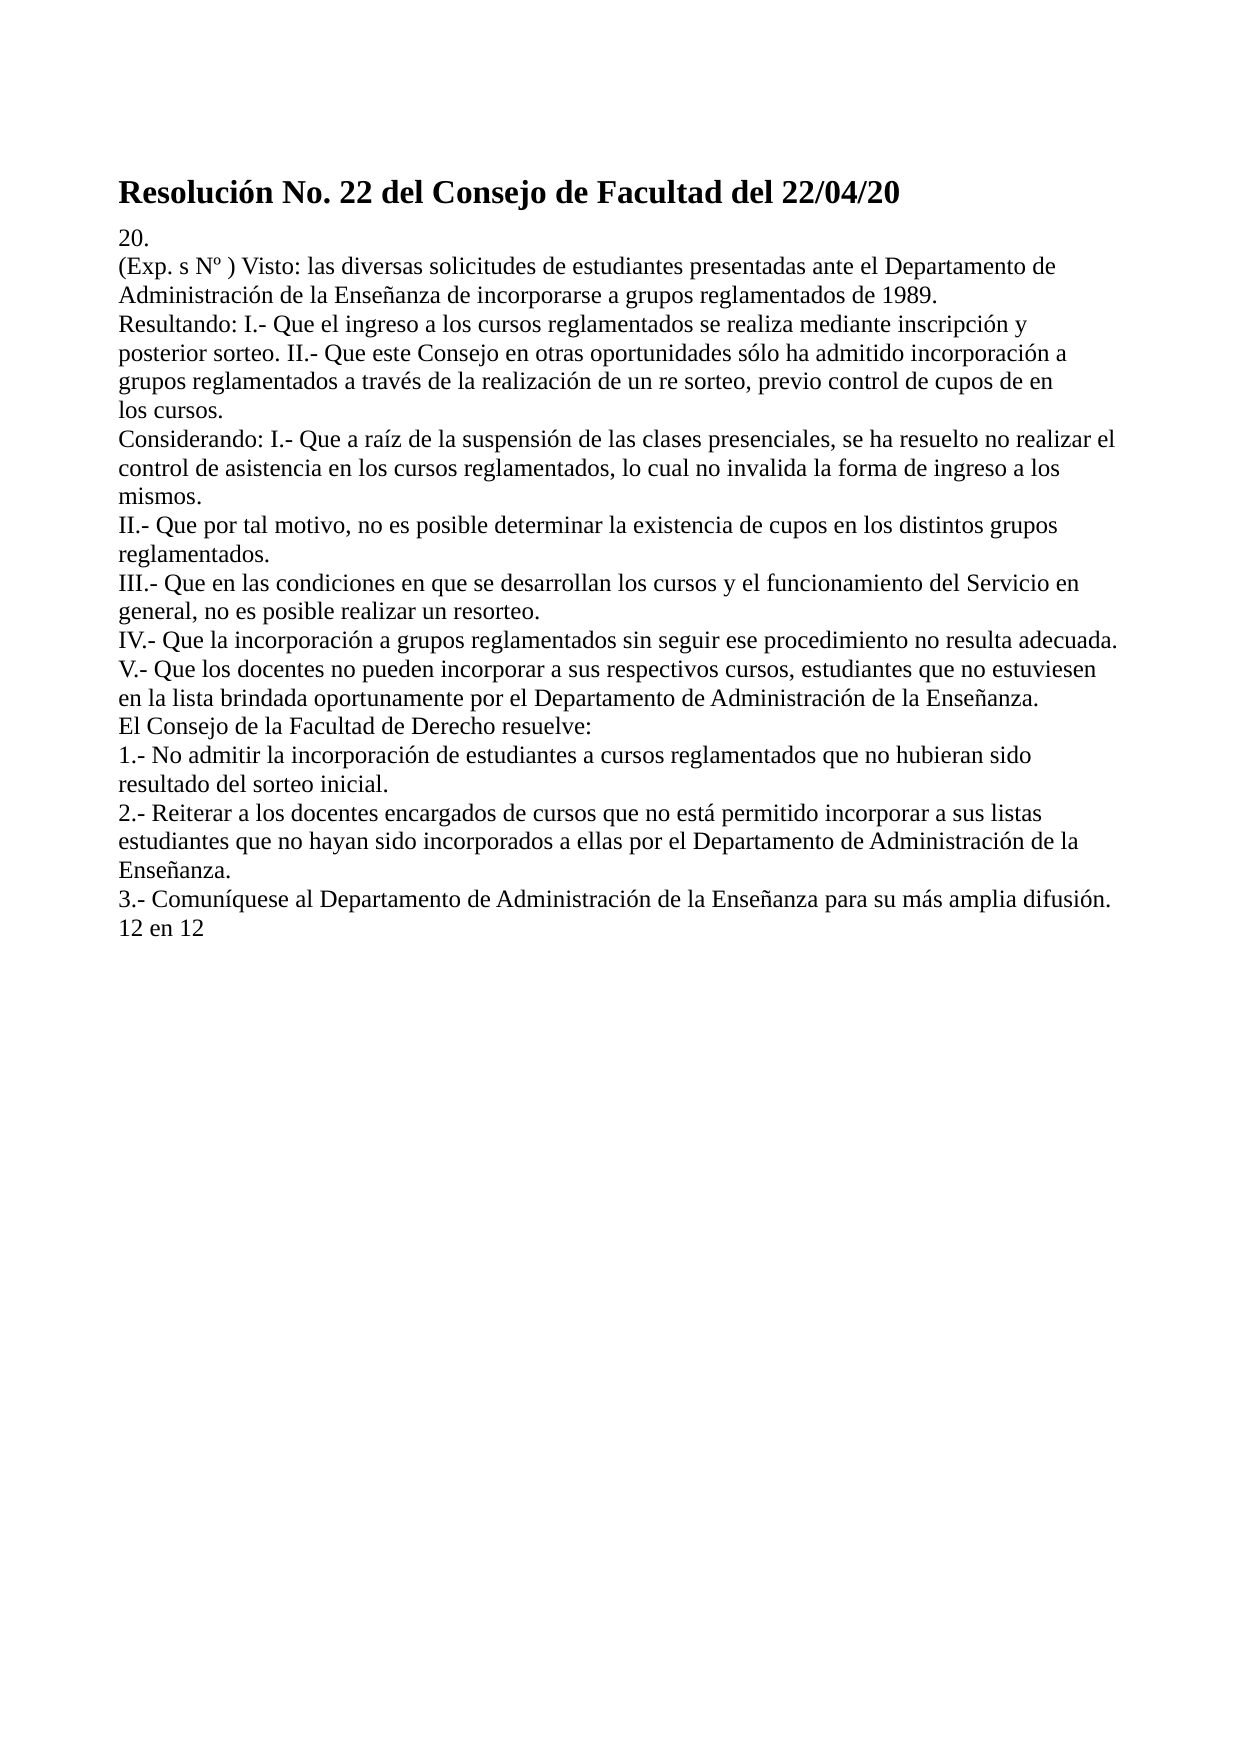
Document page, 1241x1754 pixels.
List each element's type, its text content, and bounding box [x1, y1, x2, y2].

text El Consejo de la Facultad de Derecho resuelve: [118, 711, 1122, 740]
text 20. [118, 223, 1122, 251]
text II.- Que por tal motivo, no es posible determinar la existencia de cupos en los distintos grupos reglamentados. [118, 510, 1122, 568]
text V.- Que los docentes no pueden incorporar a sus respectivos cursos, estudiantes que no estuviesen en la lista brindada oportunamente por el Departamento de Administración de la Enseñanza. [118, 654, 1122, 711]
text IV.- Que la incorporación a grupos reglamentados sin seguir ese procedimiento no resulta adecuada. [118, 625, 1122, 654]
text mismos. [118, 481, 1122, 510]
text (Exp. s Nº ) Visto: las diversas solicitudes de estudiantes presentadas ante el Departamento de Administración de la Enseñanza de incorporarse a grupos reglamentados de 1989. [118, 251, 1122, 309]
text Resultando: I.- Que el ingreso a los cursos reglamentados se realiza mediante inscripción y posterior sorteo. II.- Que este Consejo en otras oportunidades sólo ha admitido incorporación a grupos reglamentados a través de la realización de un re sorteo, previo control de cupos de en [118, 309, 1122, 395]
text Considerando: I.- Que a raíz de la suspensión de las clases presenciales, se ha resuelto no realizar el control de asistencia en los cursos reglamentados, lo cual no invalida la forma de ingreso a los [118, 424, 1122, 481]
text 2.- Reiterar a los docentes encargados de cursos que no está permitido incorporar a sus listas estudiantes que no hayan sido incorporados a ellas por el Departamento de Administración de la Enseñanza. [118, 798, 1122, 884]
text III.- Que en las condiciones en que se desarrollan los cursos y el funcionamiento del Servicio en general, no es posible realizar un resorteo. [118, 568, 1122, 625]
text 3.- Comuníquese al Departamento de Administración de la Enseñanza para su más amplia difusión. 12 en 12 [118, 884, 1122, 941]
subtitle Resolución No. 22 del Consejo de Facultad del 22/04/20 [118, 172, 1122, 210]
text los cursos. [118, 395, 1122, 424]
text 1.- No admitir la incorporación de estudiantes a cursos reglamentados que no hubieran sido resultado del sorteo inicial. [118, 740, 1122, 798]
